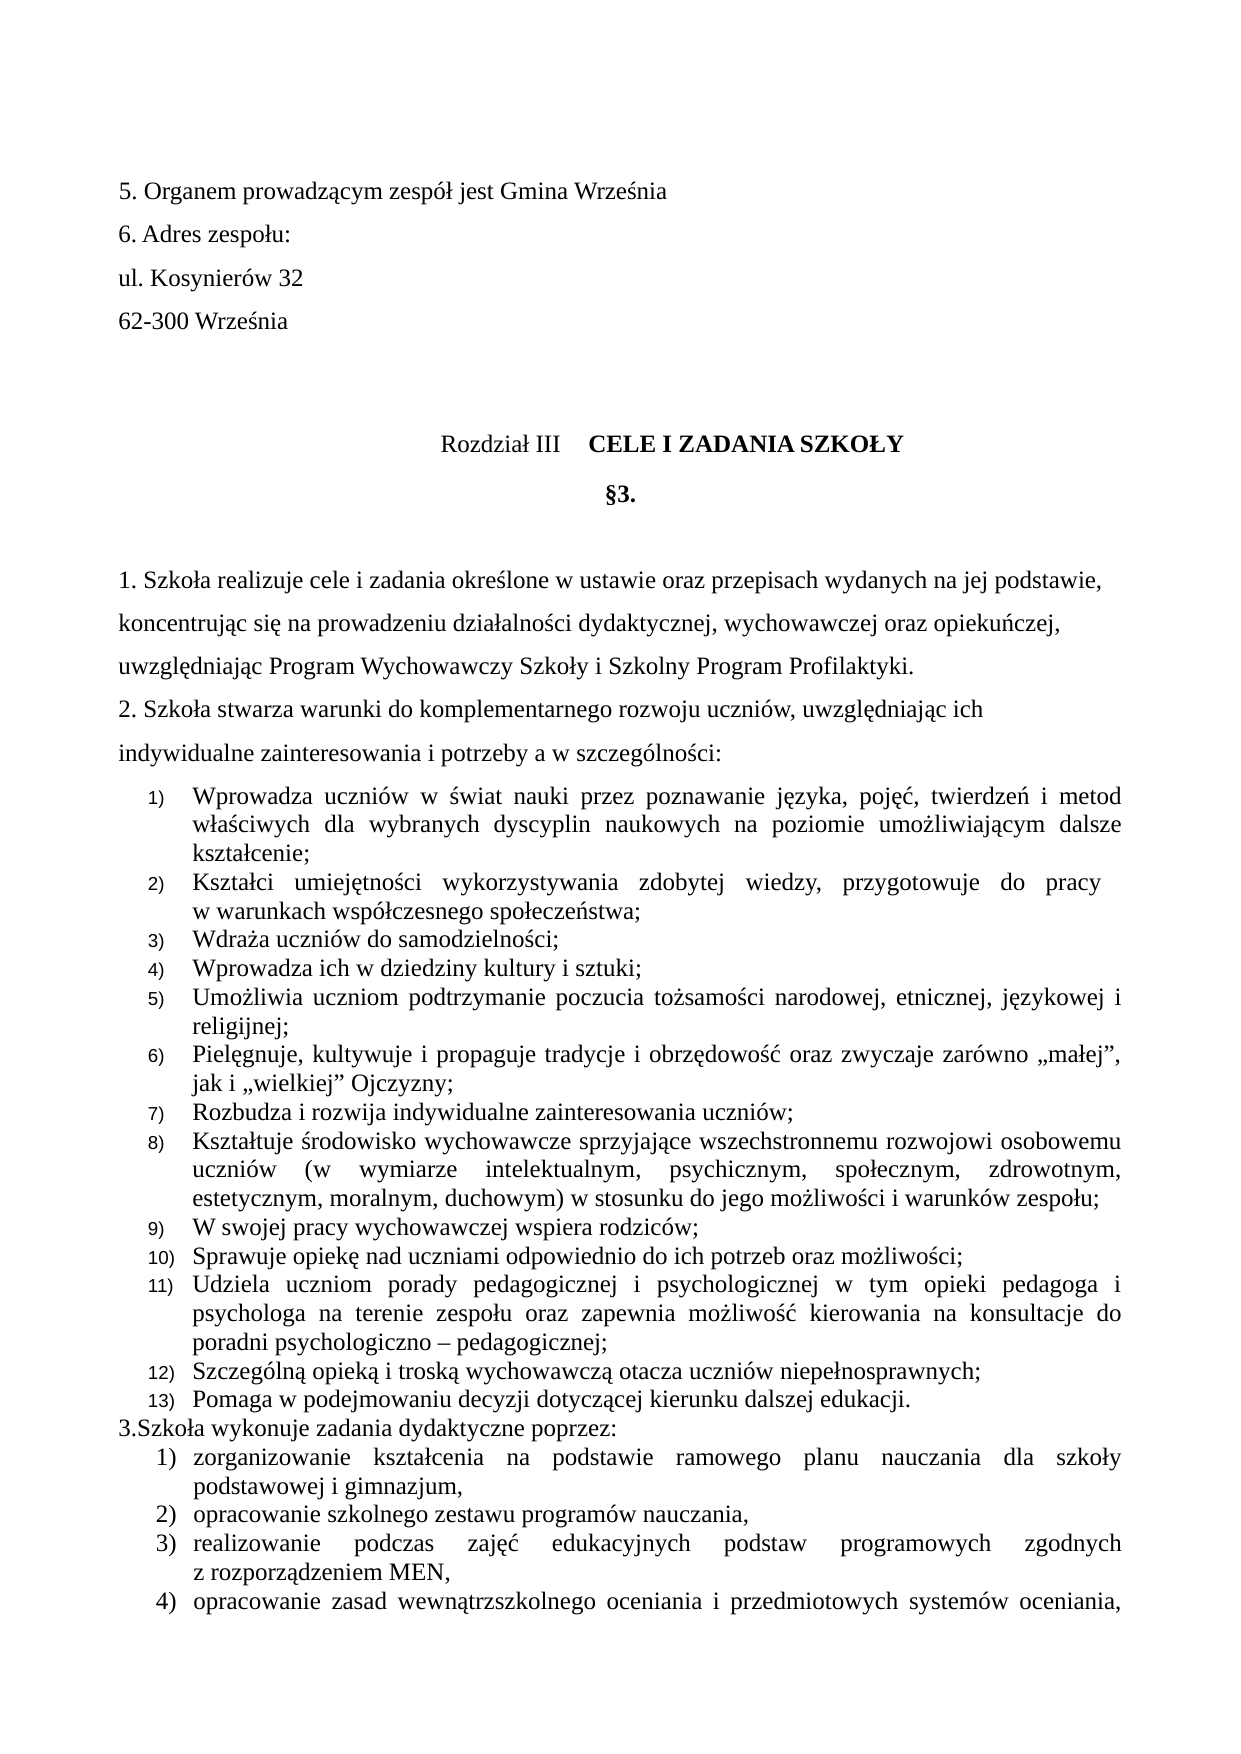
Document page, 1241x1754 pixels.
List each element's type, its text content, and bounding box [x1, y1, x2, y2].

list opracowanie zasad wewnątrzszkolnego oceniania i przedmiotowych systemów oceniania, [156, 1586, 1122, 1614]
list Wprowadza ich w dziedziny kultury i sztuki; [148, 953, 1122, 982]
list Rozbudza i rozwija indywidualne zainteresowania uczniów; [148, 1097, 1122, 1126]
list zorganizowanie kształcenia na podstawie ramowego planu nauczania dla szkoły podstawowej i gimnazjum, [156, 1442, 1122, 1499]
list Kształci umiejętności wykorzystywania zdobytej wiedzy, przygotowuje do pracy w warunkach współczesnego społeczeństwa; [148, 867, 1122, 924]
list Szczególną opieką i troską wychowawczą otacza uczniów niepełnosprawnych; [148, 1356, 1122, 1384]
list 5. Organem prowadzącym zespół jest Gmina Września [119, 176, 1122, 205]
text 1. Szkoła realizuje cele i zadania określone w ustawie oraz przepisach wydanych na jej podstawie, koncentrując się na prowadzeniu działalności dydaktycznej, wychowawczej oraz opiekuńczej, uwzględniając Program Wychowawczy Szkoły i Szkolny Program Profilaktyki. [118, 565, 1122, 680]
list Wdraża uczniów do samodzielności; [148, 924, 1122, 953]
text 2. Szkoła stwarza warunki do komplementarnego rozwoju uczniów, uwzględniając ich indywidualne zainteresowania i potrzeby a w szczególności: [118, 694, 1122, 766]
list Udziela uczniom porady pedagogicznej i psychologicznej w tym opieki pedagoga i psychologa na terenie zespołu oraz zapewnia możliwość kierowania na konsultacje do poradni psychologiczno – pedagogicznej; [148, 1269, 1122, 1356]
list Pielęgnuje, kultywuje i propaguje tradycje i obrzędowość oraz zwyczaje zarówno „małej”, jak i „wielkiej” Ojczyzny; [148, 1039, 1122, 1097]
list Wprowadza uczniów w świat nauki przez poznawanie języka, pojęć, twierdzeń i metod właściwych dla wybranych dyscyplin naukowych na poziomie umożliwiającym dalsze kształcenie; [148, 781, 1122, 867]
text 6. Adres zespołu: [118, 219, 1122, 248]
list opracowanie szkolnego zestawu programów nauczania, [156, 1499, 1122, 1528]
subtitle Rozdział III CELE I ZADANIA SZKOŁY [177, 429, 1122, 458]
list Umożliwia uczniom podtrzymanie poczucia tożsamości narodowej, etnicznej, językowej i religijnej; [148, 982, 1122, 1039]
text 62-300 Września [118, 306, 1122, 334]
list Pomaga w podejmowaniu decyzji dotyczącej kierunku dalszej edukacji. [148, 1384, 1122, 1413]
text ul. Kosynierów 32 [118, 263, 1122, 291]
list Sprawuje opiekę nad uczniami odpowiednio do ich potrzeb oraz możliwości; [148, 1241, 1122, 1269]
list Kształtuje środowisko wychowawcze sprzyjające wszechstronnemu rozwojowi osobowemu uczniów (w wymiarze intelektualnym, psychicznym, społecznym, zdrowotnym, estetycznym, moralnym, duchowym) w stosunku do jego możliwości i warunków zespołu; [148, 1126, 1122, 1212]
text 3.Szkoła wykonuje zadania dydaktyczne poprzez: [118, 1413, 1122, 1442]
text §3. [118, 479, 1122, 508]
list realizowanie podczas zajęć edukacyjnych podstaw programowych zgodnych z rozporządzeniem MEN, [156, 1528, 1122, 1586]
list W swojej pracy wychowawczej wspiera rodziców; [148, 1212, 1122, 1241]
